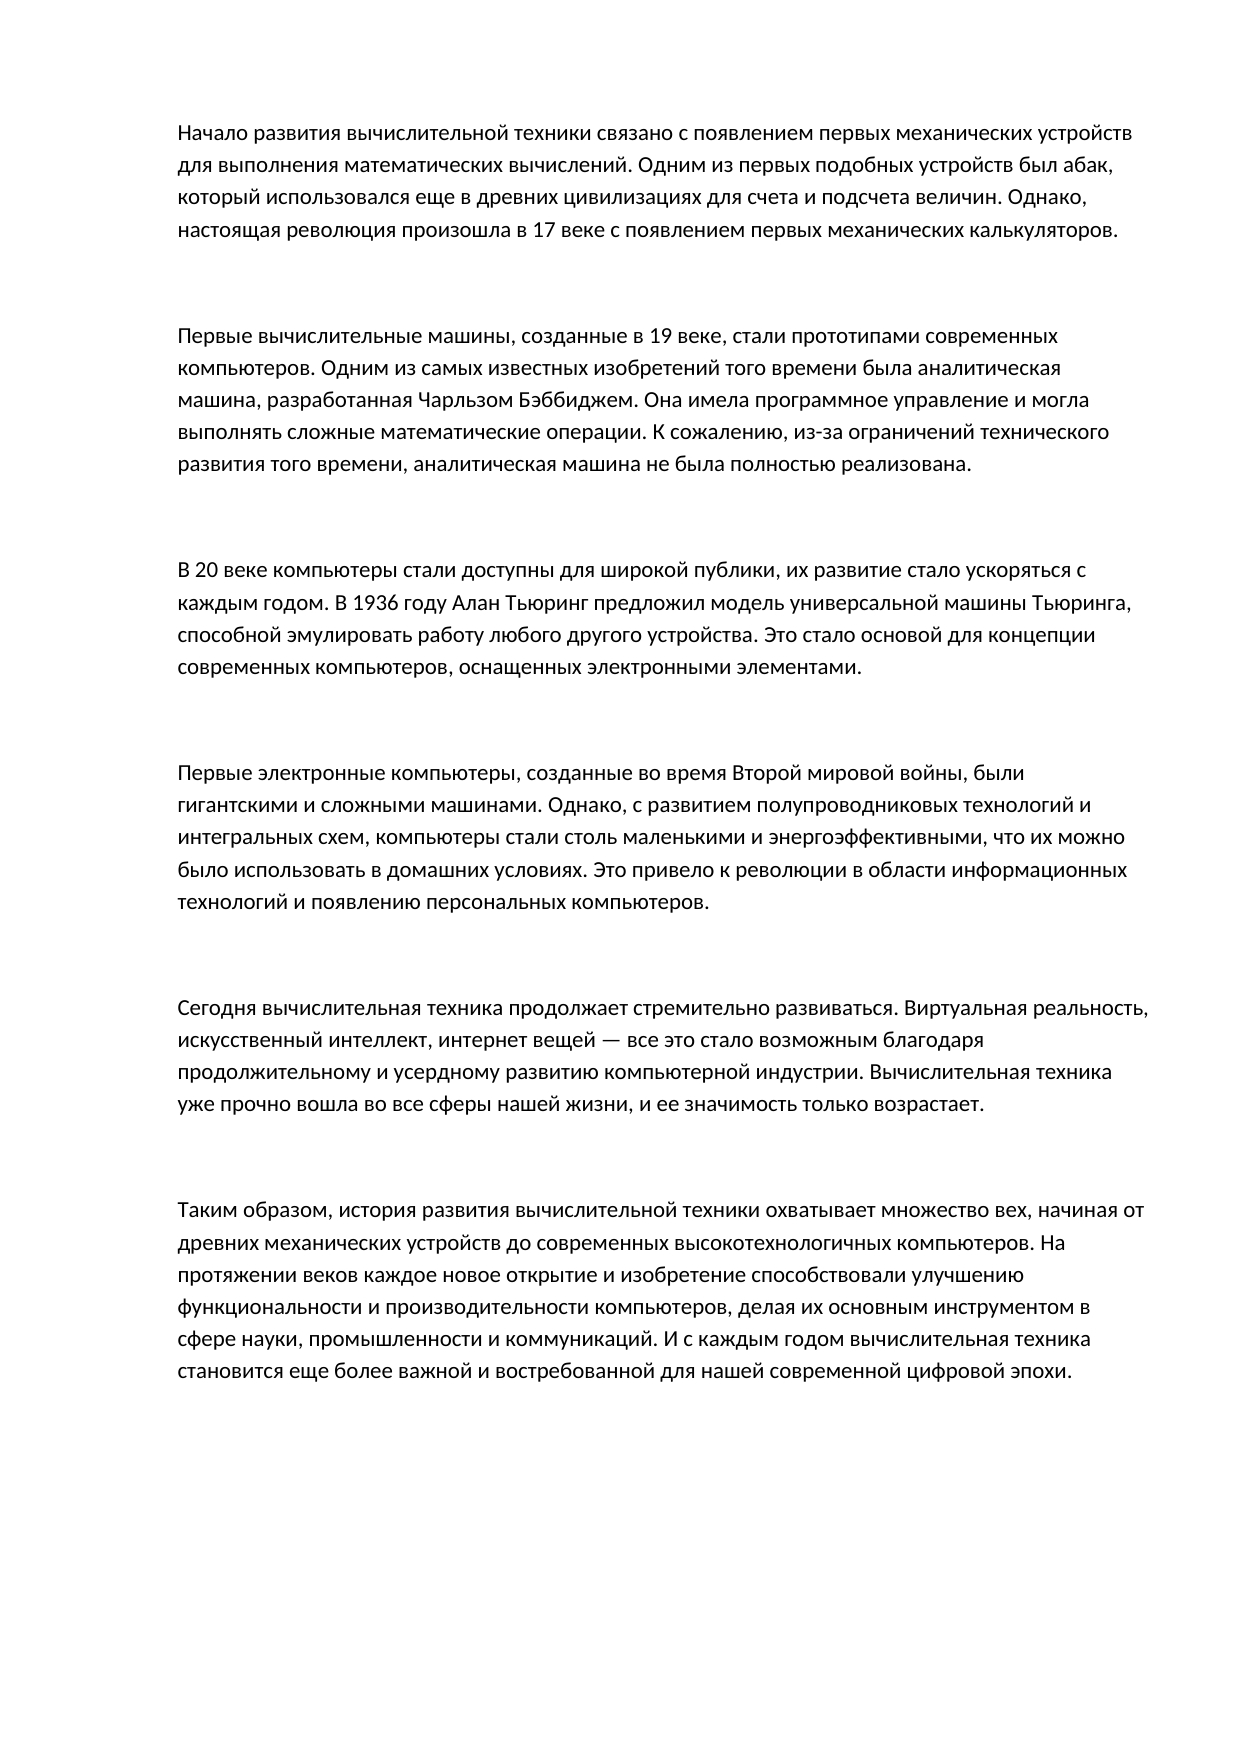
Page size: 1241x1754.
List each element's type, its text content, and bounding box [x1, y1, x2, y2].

text Первые электронные компьютеры, созданные во время Второй мировой войны, были гигантскими и сложными машинами. Однако, с развитием полупроводниковых технологий и интегральных схем, компьютеры стали столь маленькими и энергоэффективными, что их можно было использовать в домашних условиях. Это привело к революции в области информационных технологий и появлению персональных компьютеров. [177, 758, 1152, 915]
text В 20 веке компьютеры стали доступны для широкой публики, их развитие стало ускоряться с каждым годом. В 1936 году Алан Тьюринг предложил модель универсальной машины Тьюринга, способной эмулировать работу любого другого устройства. Это стало основой для концепции современных компьютеров, оснащенных электронными элементами. [177, 556, 1152, 680]
text Таким образом, история развития вычислительной техники охватывает множество вех, начиная от древних механических устройств до современных высокотехнологичных компьютеров. На протяжении веков каждое новое открытие и изобретение способствовали улучшению функциональности и производительности компьютеров, делая их основным инструментом в сфере науки, промышленности и коммуникаций. И с каждым годом вычислительная техника становится еще более важной и востребованной для нашей современной цифровой эпохи. [177, 1196, 1152, 1384]
text Первые вычислительные машины, созданные в 19 веке, стали прототипами современных компьютеров. Одним из самых известных изобретений того времени была аналитическая машина, разработанная Чарльзом Бэббиджем. Она имела программное управление и могла выполнять сложные математические операции. К сожалению, из-за ограничений технического развития того времени, аналитическая машина не была полностью реализована. [177, 321, 1152, 477]
text Начало развития вычислительной техники связано с появлением первых механических устройств для выполнения математических вычислений. Одним из первых подобных устройств был абак, который использовался еще в древних цивилизациях для счета и подсчета величин. Однако, настоящая революция произошла в 17 веке с появлением первых механических калькуляторов. [177, 118, 1152, 243]
text Сегодня вычислительная техника продолжает стремительно развиваться. Виртуальная реальность, искусственный интеллект, интернет вещей — все это стало возможным благодаря продолжительному и усердному развитию компьютерной индустрии. Вычислительная техника уже прочно вошла во все сферы нашей жизни, и ее значимость только возрастает. [177, 993, 1152, 1117]
